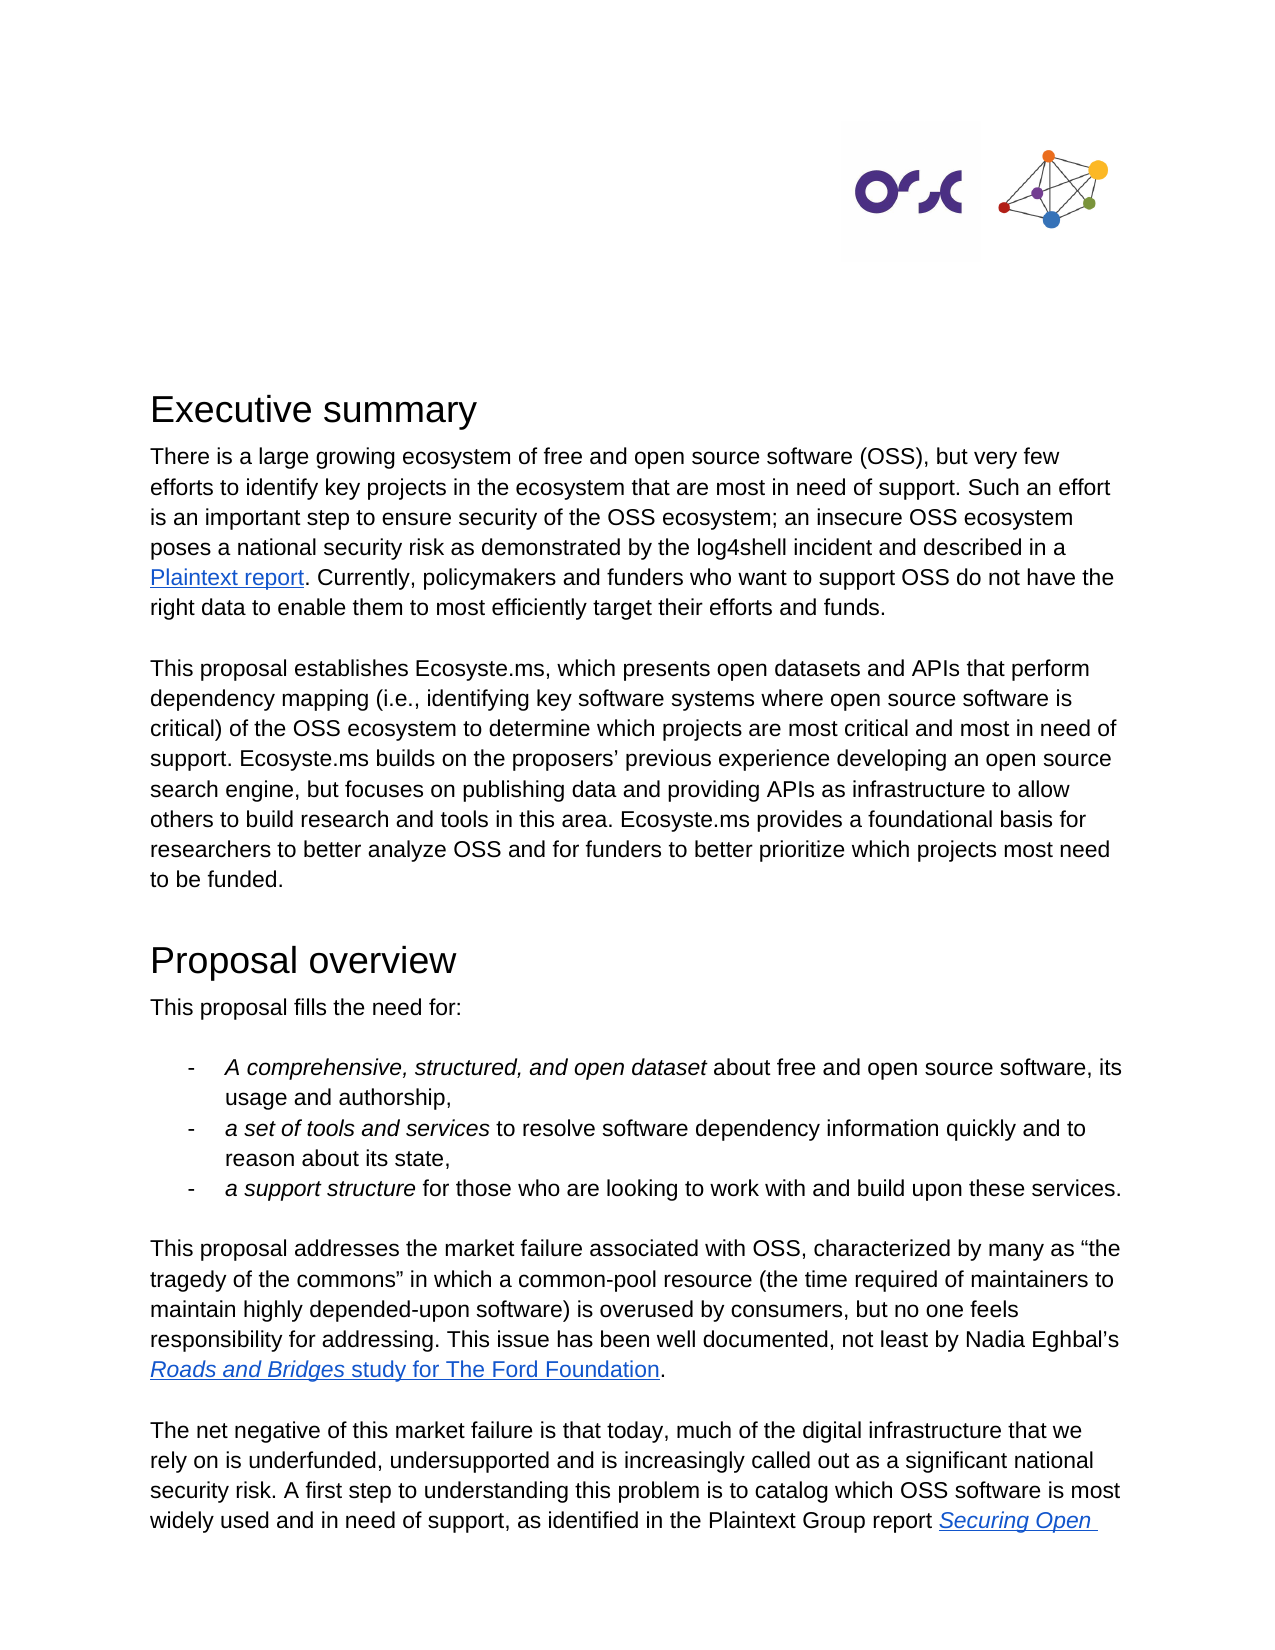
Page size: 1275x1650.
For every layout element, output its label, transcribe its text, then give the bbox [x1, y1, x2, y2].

list A comprehensive, structured, and open dataset about free and open source software, its usage and authorship, [187, 1054, 1125, 1111]
subtitle Proposal overview [150, 938, 1125, 981]
text This proposal fills the need for: [150, 994, 1125, 1020]
text This proposal addresses the market failure associated with OSS, characterized by many as “the tragedy of the commons” in which a common-pool resource (the time required of maintainers to maintain highly depended-upon software) is overused by consumers, but no one feels responsibility for addressing. This issue has been well documented, not least by Nadia Eghbal’s Roads and Bridges study for The Ford Foundation. [150, 1235, 1125, 1382]
text The net negative of this market failure is that today, much of the digital infrastructure that we rely on is underfunded, undersupported and is increasingly called out as a significant national security risk. A first step to understanding this problem is to catalog which OSS software is most widely used and in need of support, as identified in the Plaintext Group report Securing Open [150, 1417, 1125, 1533]
picture [840, 116, 1125, 262]
list a set of tools and services to resolve software dependency information quickly and to reason about its state, [187, 1114, 1125, 1171]
list a support structure for those who are looking to work with and build upon these services. [187, 1175, 1125, 1201]
subtitle Executive summary [150, 388, 1125, 431]
text This proposal establishes Ecosyste.ms, which presents open datasets and APIs that perform dependency mapping (i.e., identifying key software systems where open source software is critical) of the OSS ecosystem to determine which projects are most critical and most in need of support. Ecosyste.ms builds on the proposers’ previous experience developing an open source search engine, but focuses on publishing data and providing APIs as infrastructure to allow others to build research and tools in this area. Ecosyste.ms provides a foundational basis for researchers to better analyze OSS and for funders to better prioritize which projects most need to be funded. [150, 655, 1125, 892]
text There is a large growing ecosystem of free and open source software (OSS), but very few efforts to identify key projects in the ecosystem that are most in need of support. Such an effort is an important step to ensure security of the OSS ecosystem; an insecure OSS ecosystem poses a national security risk as demonstrated by the log4shell incident and described in a Plaintext report. Currently, policymakers and funders who want to support OSS do not have the right data to enable them to most efficiently target their efforts and funds. [150, 443, 1125, 621]
